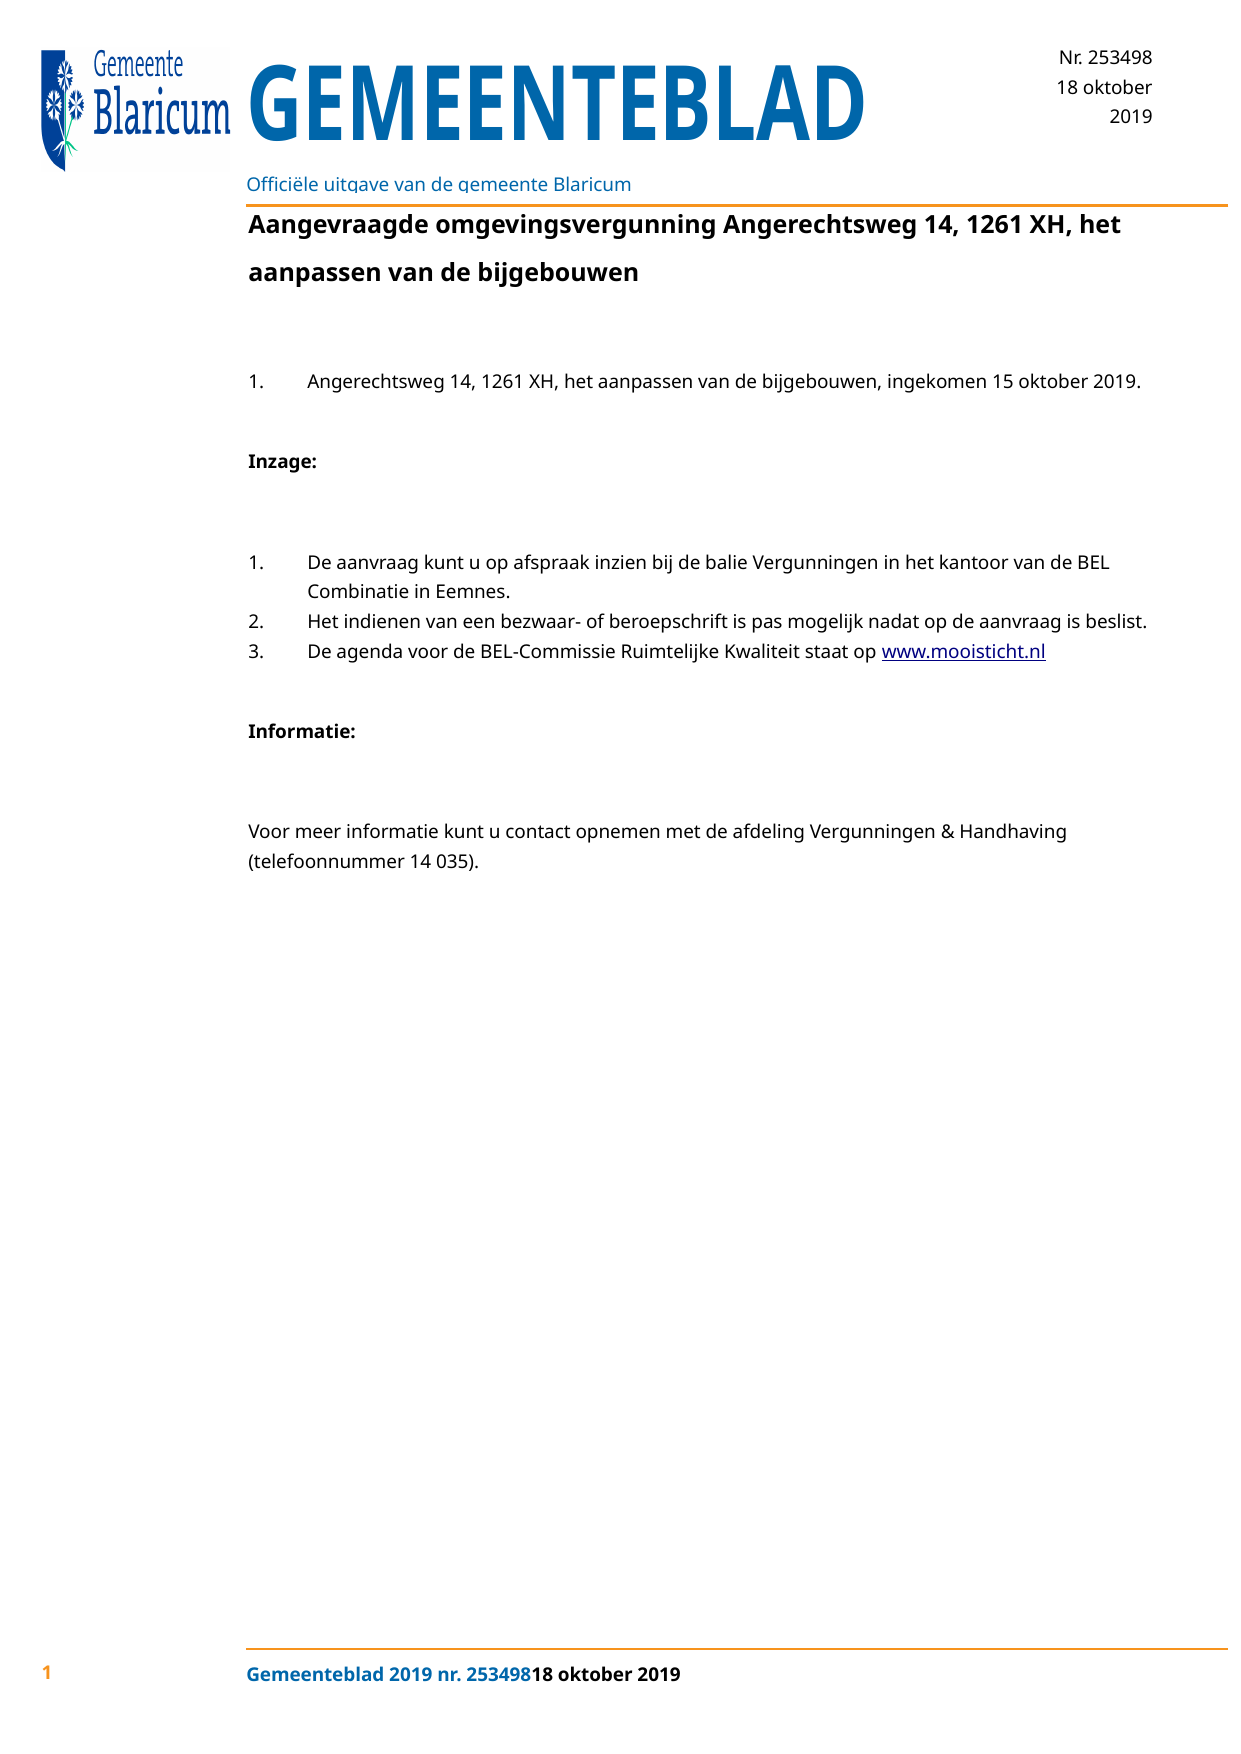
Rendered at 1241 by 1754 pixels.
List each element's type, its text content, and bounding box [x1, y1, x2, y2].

text Inzage: [248, 448, 1152, 474]
list Het indienen van een bezwaar- of beroepschrift is pas mogelijk nadat op de aanvraag is beslist. [248, 608, 1152, 634]
text Aangevraagde omgevingsvergunning Angerechtsweg 14, 1261 XH, het aanpassen van de bijgebouwen [248, 207, 1152, 288]
text Voor meer informatie kunt u contact opnemen met de afdeling Vergunningen & Handhaving (telefoonnummer 14 035). [248, 819, 1152, 874]
list Angerechtsweg 14, 1261 XH, het aanpassen van de bijgebouwen, ingekomen 15 oktober 2019. [248, 368, 1152, 394]
text Informatie: [248, 718, 1152, 744]
list De agenda voor de BEL-Commissie Ruimtelijke Kwaliteit staat op www.mooisticht.nl [248, 638, 1152, 664]
picture [41, 47, 231, 172]
list De aanvraag kunt u op afspraak inzien bij de balie Vergunningen in het kantoor van de BEL Combinatie in Eemnes. [248, 549, 1152, 604]
